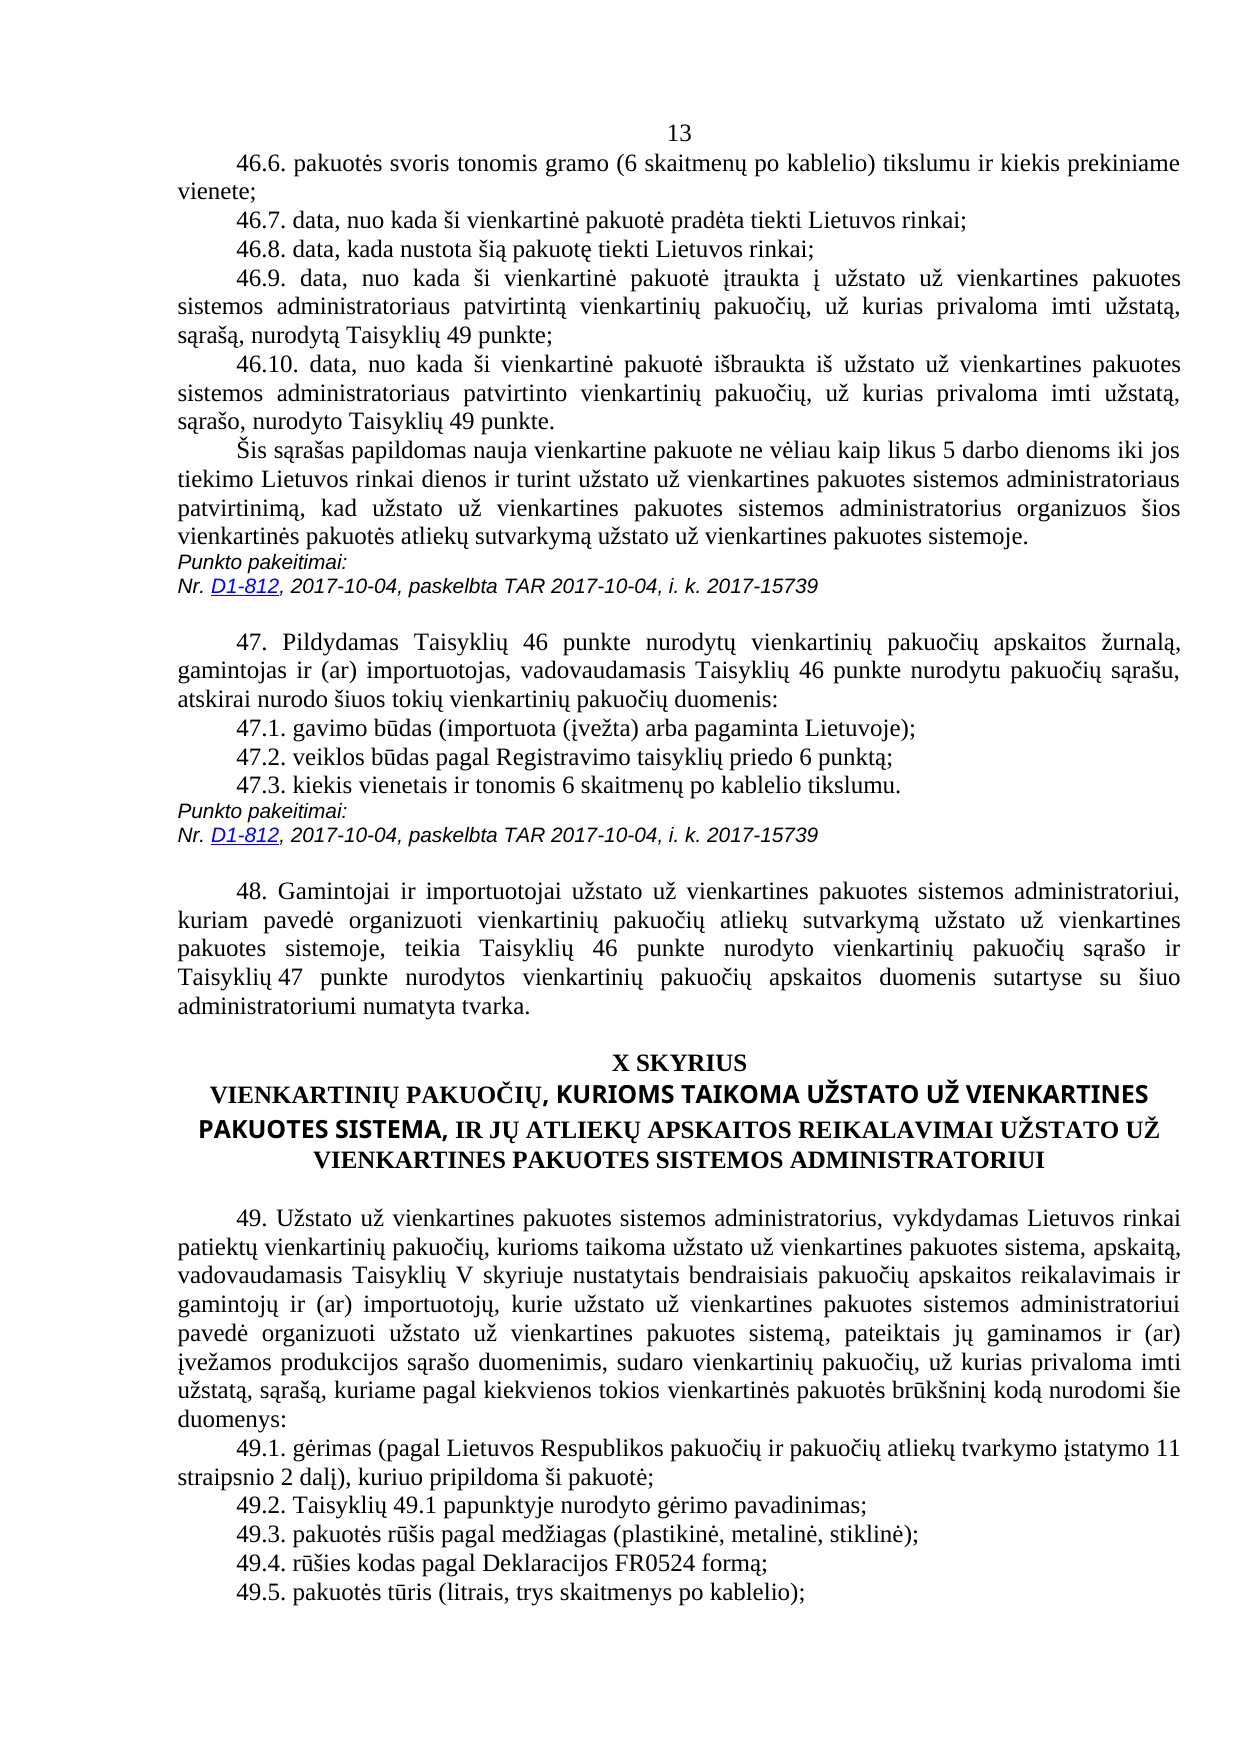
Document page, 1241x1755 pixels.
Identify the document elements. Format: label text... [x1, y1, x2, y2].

text 46.8. data, kada nustota šią pakuotę tiekti Lietuvos rinkai; [177, 234, 1181, 263]
text 46.7. data, nuo kada ši vienkartinė pakuotė pradėta tiekti Lietuvos rinkai; [177, 205, 1181, 234]
text Nr. D1-812, 2017-10-04, paskelbta TAR 2017-10-04, i. k. 2017-15739 [177, 823, 1181, 847]
text Punkto pakeitimai: [177, 550, 1181, 574]
text 49.1. gėrimas (pagal Lietuvos Respublikos pakuočių ir pakuočių atliekų tvarkymo įstatymo 11 straipsnio 2 dalį), kuriuo pripildoma ši pakuotė; [177, 1433, 1181, 1490]
text X SKYRIUS [177, 1048, 1181, 1077]
text 47.3. kiekis vienetais ir tonomis 6 skaitmenų po kablelio tikslumu. [177, 771, 1181, 799]
text 46.9. data, nuo kada ši vienkartinė pakuotė įtraukta į užstato už vienkartines pakuotes sistemos administratoriaus patvirtintą vienkartinių pakuočių, už kurias privaloma imti užstatą, sąrašą, nurodytą Taisyklių 49 punkte; [177, 263, 1181, 349]
text 49. Užstato už vienkartines pakuotes sistemos administratorius, vykdydamas Lietuvos rinkai patiektų vienkartinių pakuočių, kurioms taikoma užstato už vienkartines pakuotes sistema, apskaitą, vadovaudamasis Taisyklių V skyriuje nustatytais bendraisiais pakuočių apskaitos reikalavimais ir gamintojų ir (ar) importuotojų, kurie užstato už vienkartines pakuotes sistemos administratoriui pavedė organizuoti užstato už vienkartines pakuotes sistemą, pateiktais jų gaminamos ir (ar) įvežamos produkcijos sąrašo duomenimis, sudaro vienkartinių pakuočių, už kurias privaloma imti užstatą, sąrašą, kuriame pagal kiekvienos tokios vienkartinės pakuotės brūkšninį kodą nurodomi šie duomenys: [177, 1203, 1181, 1433]
text 48. Gamintojai ir importuotojai užstato už vienkartines pakuotes sistemos administratoriui, kuriam pavedė organizuoti vienkartinių pakuočių atliekų sutvarkymą užstato už vienkartines pakuotes sistemoje, teikia Taisyklių 46 punkte nurodyto vienkartinių pakuočių sąrašo ir Taisyklių 47 punkte nurodytos vienkartinių pakuočių apskaitos duomenis sutartyse su šiuo administratoriumi numatyta tvarka. [177, 876, 1181, 1020]
text 49.2. Taisyklių 49.1 papunktyje nurodyto gėrimo pavadinimas; [177, 1490, 1181, 1519]
text 49.3. pakuotės rūšis pagal medžiagas (plastikinė, metalinė, stiklinė); [177, 1519, 1181, 1548]
text 46.6. pakuotės svoris tonomis gramo (6 skaitmenų po kablelio) tikslumu ir kiekis prekiniame vienete; [177, 148, 1181, 205]
text 47. Pildydamas Taisyklių 46 punkte nurodytų vienkartinių pakuočių apskaitos žurnalą, gamintojas ir (ar) importuotojas, vadovaudamasis Taisyklių 46 punkte nurodytu pakuočių sąrašu, atskirai nurodo šiuos tokių vienkartinių pakuočių duomenis: [177, 627, 1181, 713]
text VIENKARTINIŲ PAKUOČIŲ, kurioms taikoma užstato už vienkartines pakuotes sistema, IR JŲ ATLIEKŲ APSKAITOS REIKALAVIMAI UŽSTATO UŽ VIENKARTINES PAKUOTES SISTEMOS ADMINISTRATORIUI [177, 1077, 1181, 1174]
text 46.10. data, nuo kada ši vienkartinė pakuotė išbraukta iš užstato už vienkartines pakuotes sistemos administratoriaus patvirtinto vienkartinių pakuočių, už kurias privaloma imti užstatą, sąrašo, nurodyto Taisyklių 49 punkte. [177, 349, 1181, 435]
text 47.1. gavimo būdas (importuota (įvežta) arba pagaminta Lietuvoje); [177, 713, 1181, 742]
text Nr. D1-812, 2017-10-04, paskelbta TAR 2017-10-04, i. k. 2017-15739 [177, 574, 1181, 598]
text 47.2. veiklos būdas pagal Registravimo taisyklių priedo 6 punktą; [177, 742, 1181, 771]
text 49.5. pakuotės tūris (litrais, trys skaitmenys po kablelio); [177, 1577, 1181, 1605]
text Punkto pakeitimai: [177, 799, 1181, 823]
text Šis sąrašas papildomas nauja vienkartine pakuote ne vėliau kaip likus 5 darbo dienoms iki jos tiekimo Lietuvos rinkai dienos ir turint užstato už vienkartines pakuotes sistemos administratoriaus patvirtinimą, kad užstato už vienkartines pakuotes sistemos administratorius organizuos šios vienkartinės pakuotės atliekų sutvarkymą užstato už vienkartines pakuotes sistemoje. [177, 435, 1181, 550]
text 49.4. rūšies kodas pagal Deklaracijos FR0524 formą; [177, 1548, 1181, 1577]
